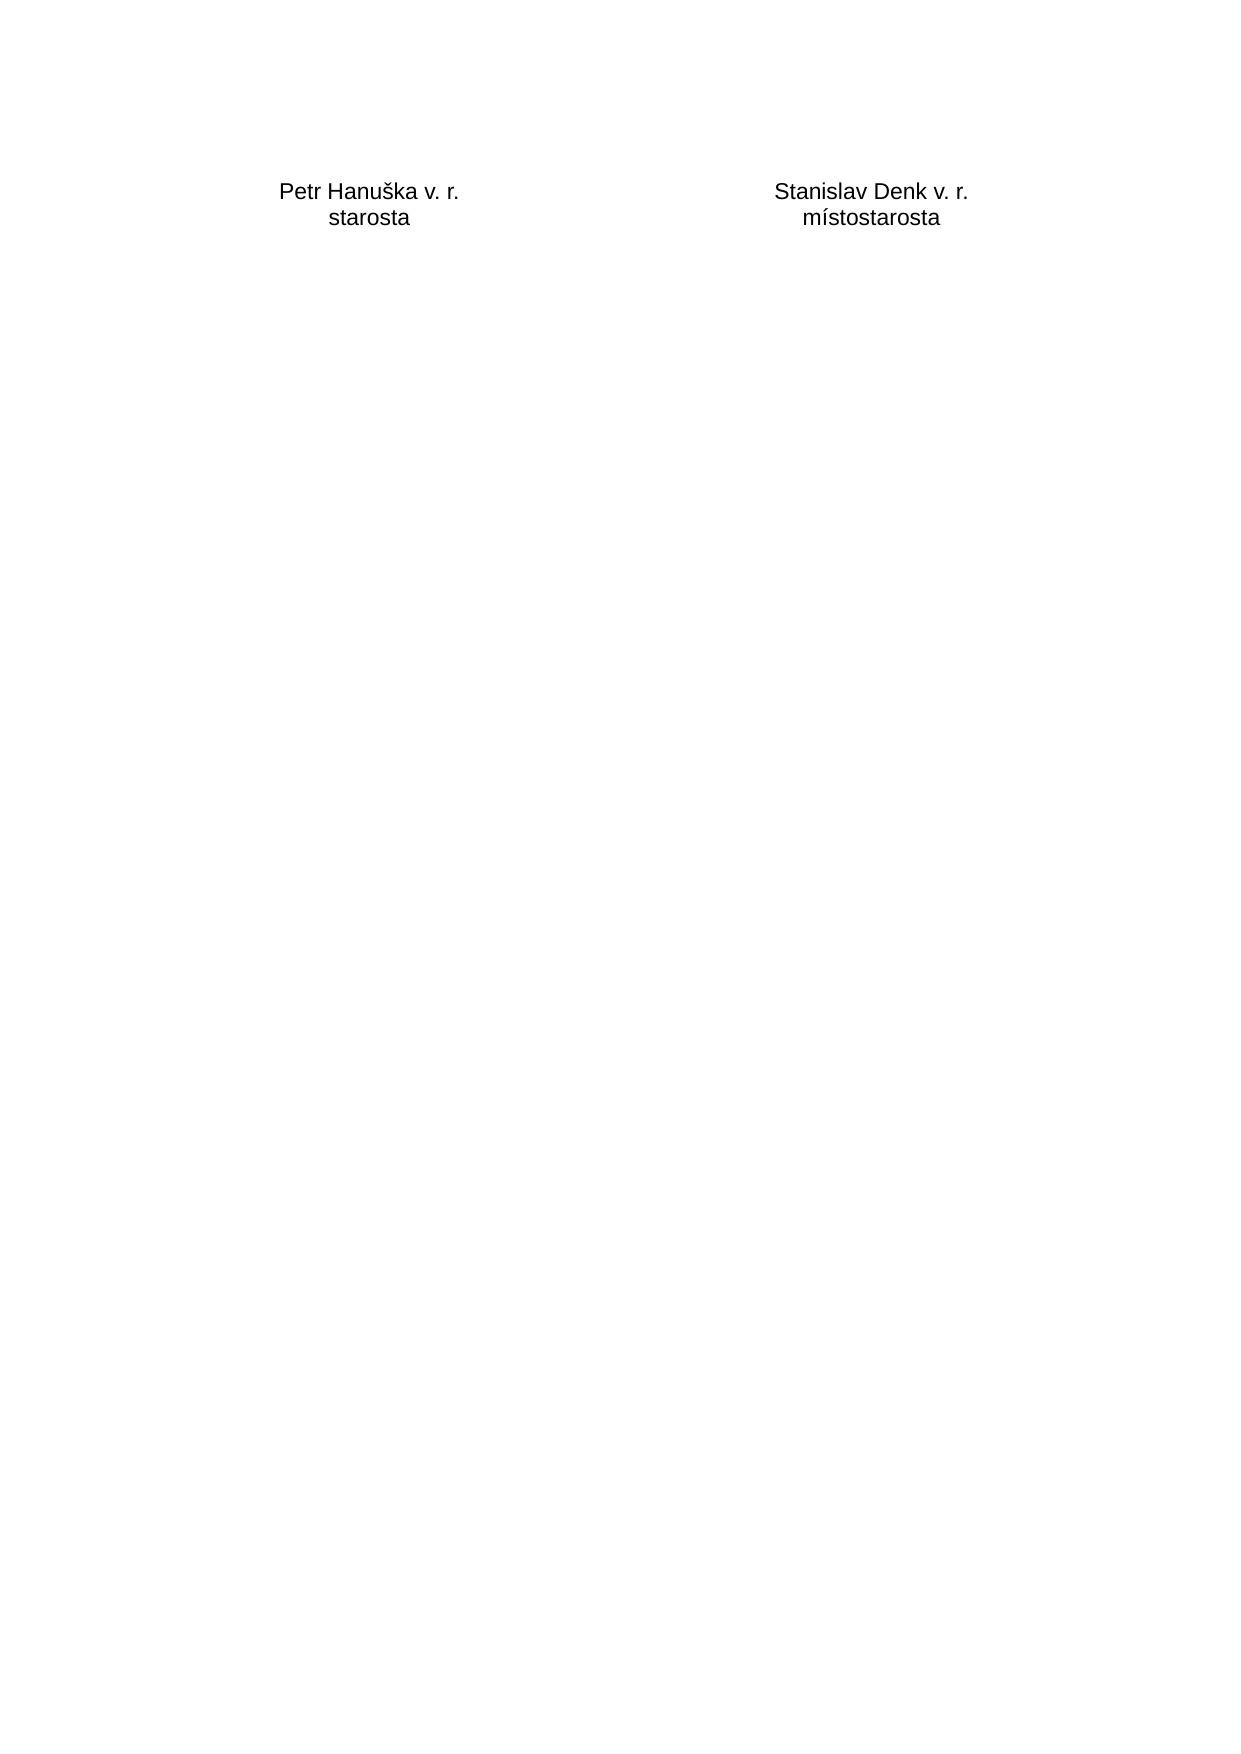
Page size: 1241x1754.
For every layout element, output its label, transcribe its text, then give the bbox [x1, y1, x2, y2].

table_cell [620, 236, 1122, 354]
table_header Petr Hanuška v. r. starosta [118, 118, 620, 236]
table_cell [118, 236, 620, 354]
table_header Stanislav Denk v. r. místostarosta [620, 118, 1122, 236]
